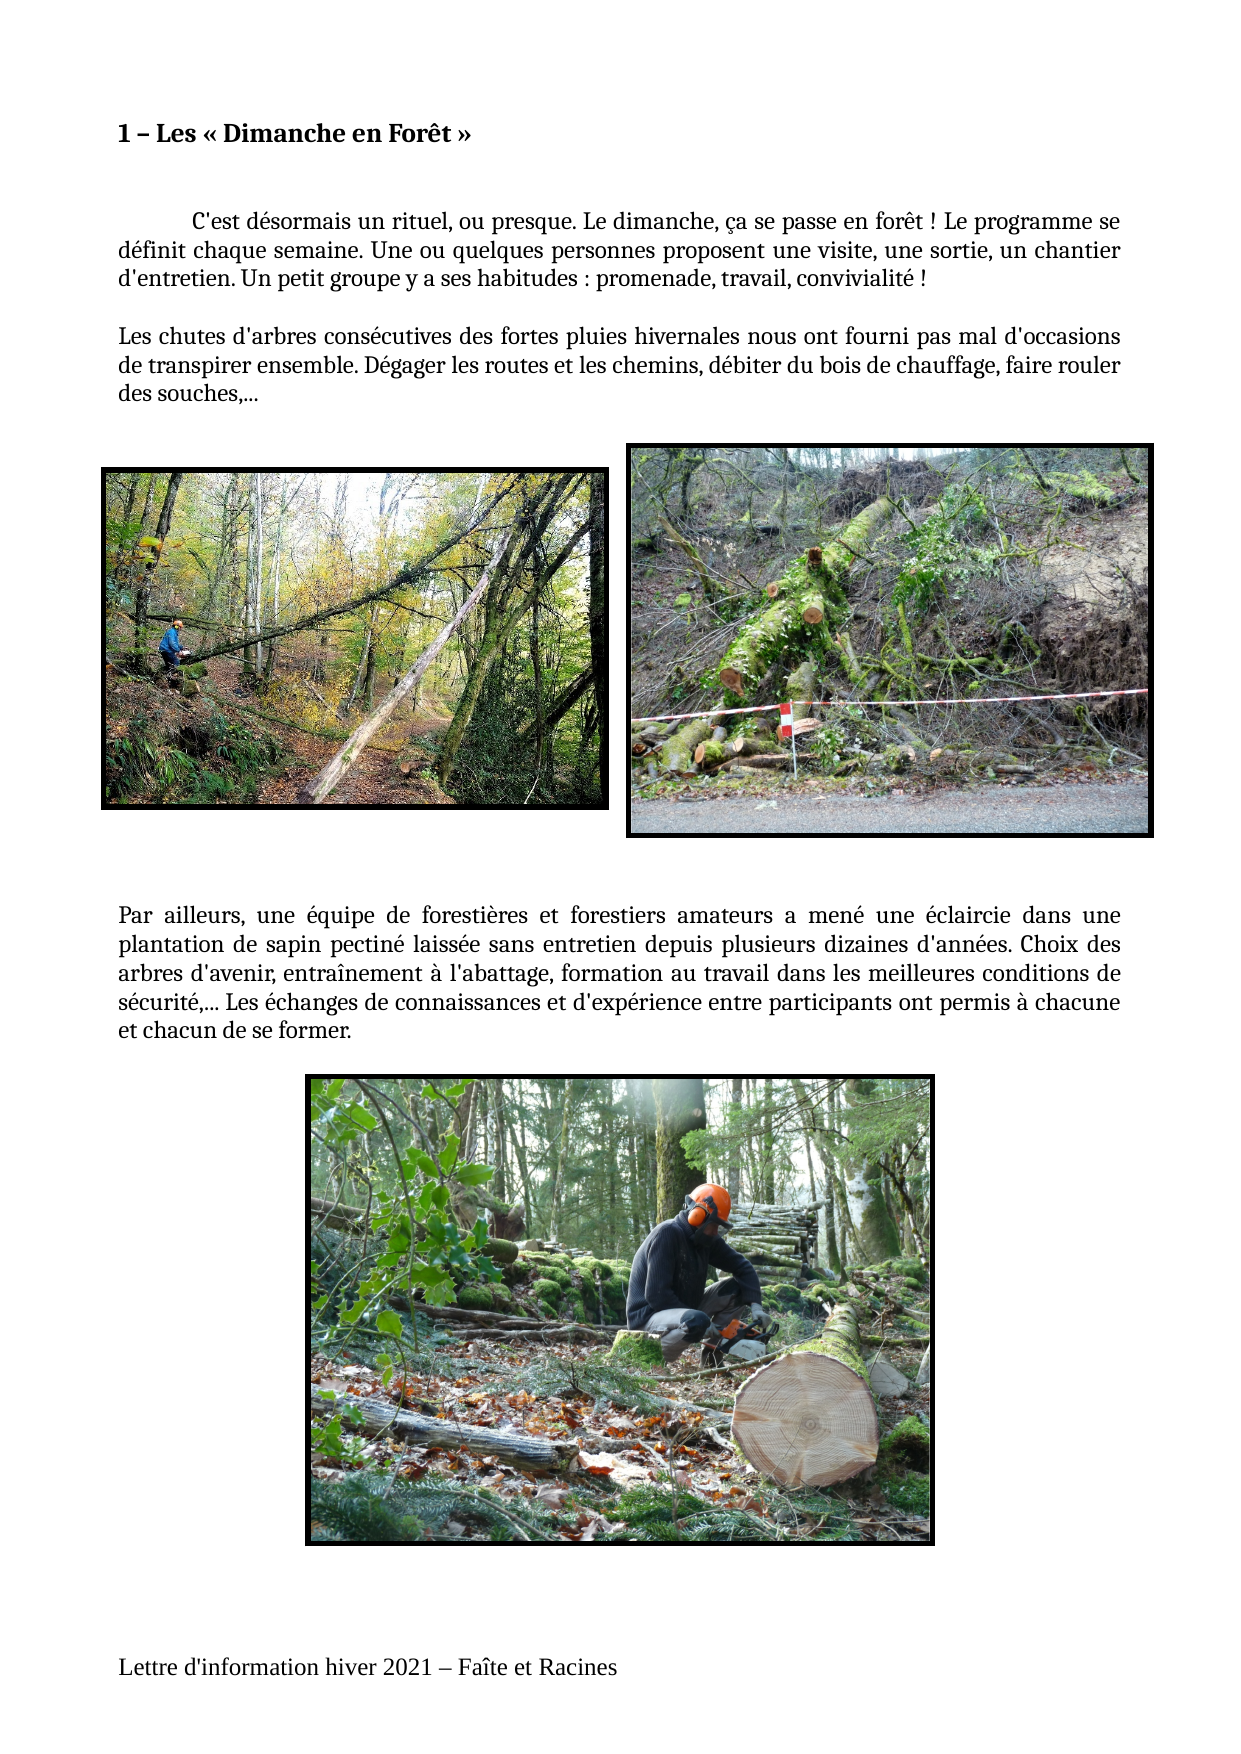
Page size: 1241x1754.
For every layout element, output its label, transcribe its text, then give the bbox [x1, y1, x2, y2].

text 1 – Les « Dimanche en Forêt » [118, 118, 1122, 149]
text Par ailleurs, une équipe de forestières et forestiers amateurs a mené une éclaircie dans une plantation de sapin pectiné laissée sans entretien depuis plusieurs dizaines d'années. Choix des arbres d'avenir, entraînement à l'abattage, formation au travail dans les meilleures conditions de sécurité,... Les échanges de connaissances et d'expérience entre participants ont permis à chacune et chacun de se former. [118, 901, 1122, 1045]
picture [311, 1079, 930, 1541]
text Les chutes d'arbres consécutives des fortes pluies hivernales nous ont fourni pas mal d'occasions de transpirer ensemble. Dégager les routes et les chemins, débiter du bois de chauffage, faire rouler des souches,... [118, 322, 1122, 408]
table_header [609, 473, 620, 804]
table_header [620, 437, 1159, 873]
picture [631, 448, 1148, 833]
table_header [89, 437, 620, 472]
text C'est désormais un rituel, ou presque. Le dimanche, ça se passe en forêt ! Le programme se définit chaque semaine. Une ou quelques personnes proposent une visite, une sortie, un chantier d'entretien. Un petit groupe y a ses habitudes : promenade, travail, convivialité ! [118, 207, 1122, 293]
picture [106, 473, 604, 804]
table_header [89, 805, 620, 873]
table_header [89, 473, 101, 804]
